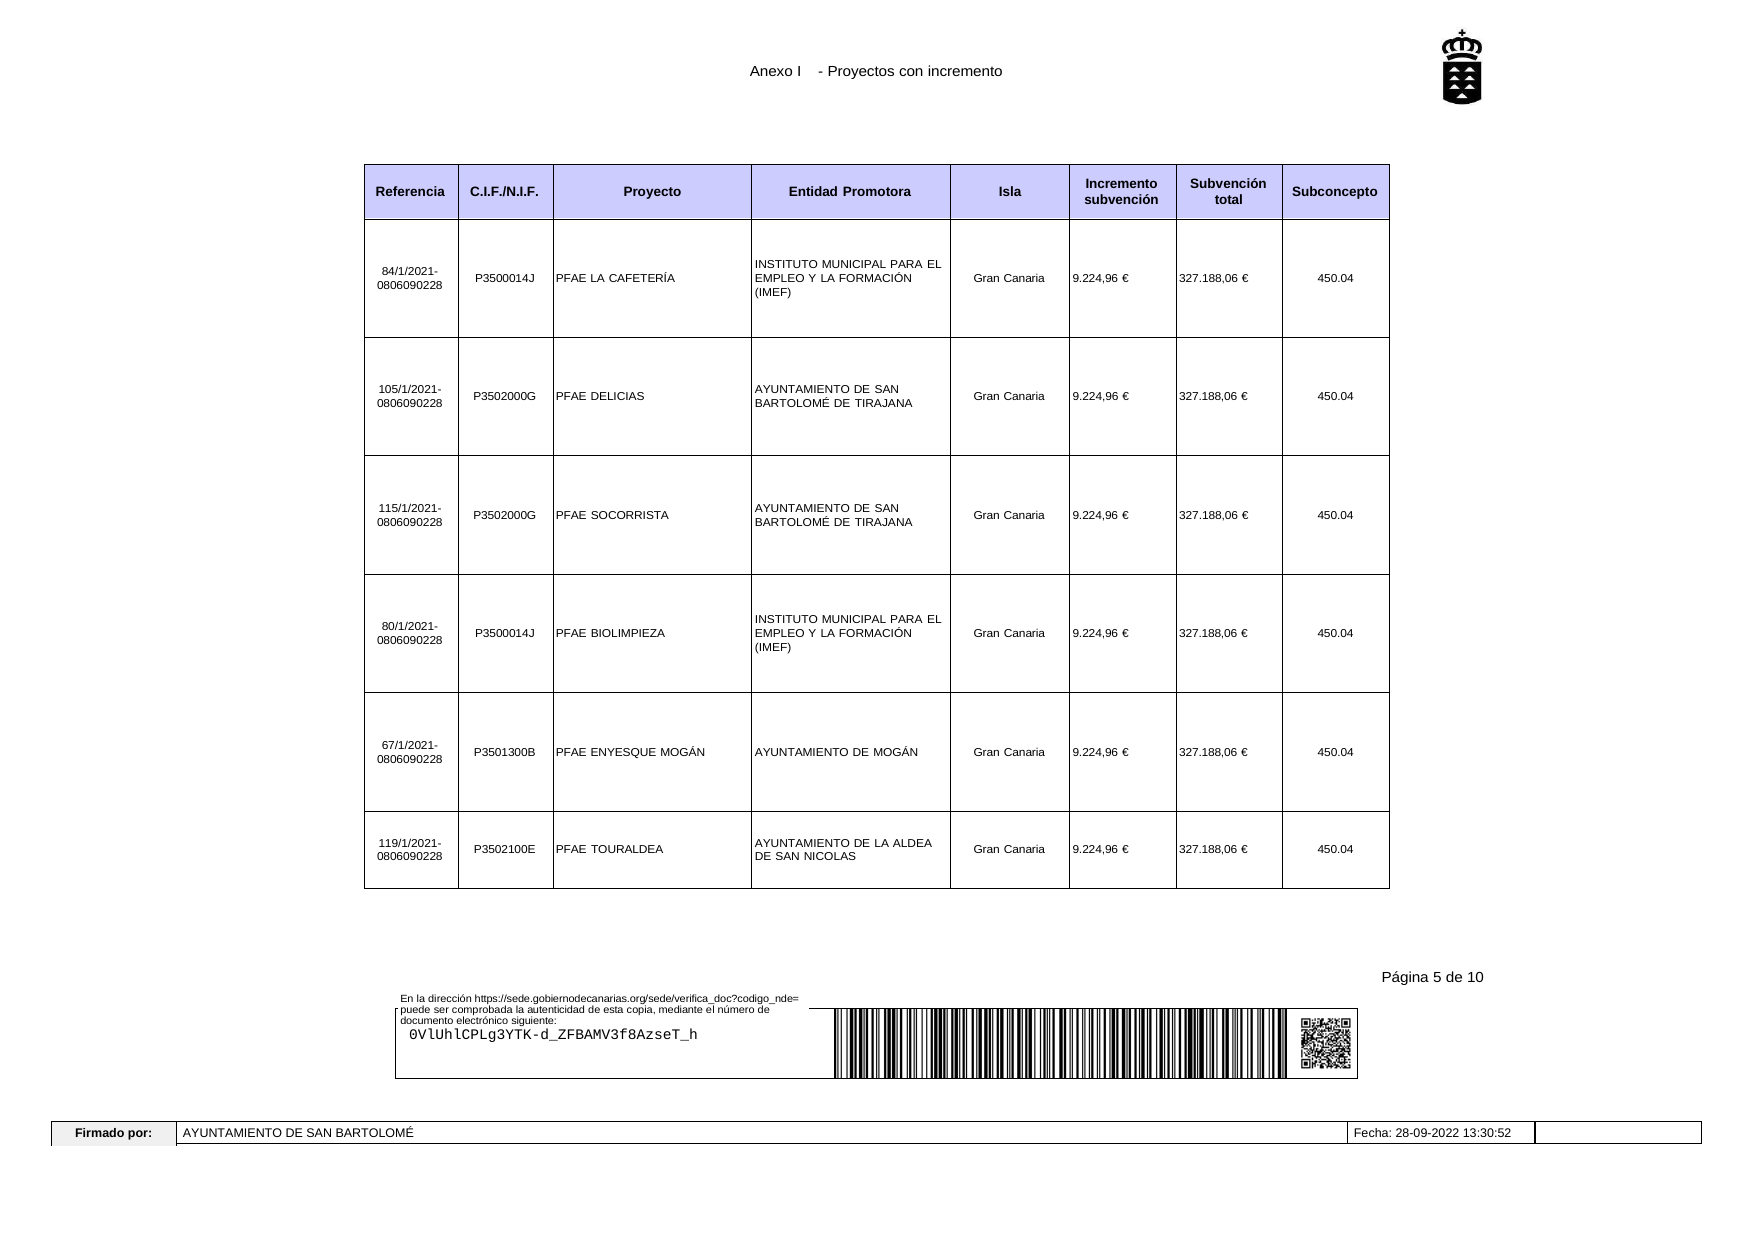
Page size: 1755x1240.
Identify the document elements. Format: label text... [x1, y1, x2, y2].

table_cell Gran Canaria [951, 338, 1069, 455]
table_cell PFAE TOURALDEA [554, 812, 751, 888]
table_cell 84/1/2021- 0806090228 [365, 220, 458, 337]
table_header Incremento subvención [1070, 165, 1176, 218]
table_cell 450.04 [1283, 693, 1389, 811]
table_cell 115/1/2021- 0806090228 [365, 456, 458, 574]
table_header Entidad Promotora [752, 165, 950, 218]
table_cell PFAE LA CAFETERÍA [554, 220, 751, 337]
table_header Subconcepto [1283, 165, 1389, 218]
table_cell P3502100E [459, 812, 553, 888]
table_cell 450.04 [1283, 812, 1389, 888]
table_header Fecha: 28-09-2022 13:30:52 [1348, 1122, 1534, 1143]
table_cell 9.224,96 € [1070, 338, 1176, 455]
table_cell 327.188,06 € [1177, 220, 1282, 337]
table_header Isla [951, 165, 1069, 218]
table_cell Gran Canaria [951, 575, 1069, 692]
table_cell 327.188,06 € [1177, 812, 1282, 888]
table_cell AYUNTAMIENTO DE MOGÁN [752, 693, 950, 811]
table_cell AYUNTAMIENTO DE LA ALDEA DE SAN NICOLAS [752, 812, 950, 888]
table_cell 9.224,96 € [1070, 693, 1176, 811]
table_cell P3500014J [459, 220, 553, 337]
table_header Proyecto [554, 165, 751, 218]
table_cell AYUNTAMIENTO DE SAN BARTOLOMÉ DE TIRAJANA [752, 338, 950, 455]
table_cell 105/1/2021- 0806090228 [365, 338, 458, 455]
table_cell 450.04 [1283, 575, 1389, 692]
table_cell 80/1/2021- 0806090228 [365, 575, 458, 692]
picture [1296, 1013, 1356, 1074]
picture [834, 1009, 1287, 1078]
table_cell 450.04 [1283, 456, 1389, 574]
table_cell 9.224,96 € [1070, 812, 1176, 888]
table_cell 327.188,06 € [1177, 456, 1282, 574]
table_header Subvención total [1177, 165, 1282, 218]
table_cell Gran Canaria [951, 812, 1069, 888]
table_cell 327.188,06 € [1177, 338, 1282, 455]
table_cell PFAE SOCORRISTA [554, 456, 751, 574]
table_cell PFAE BIOLIMPIEZA [554, 575, 751, 692]
table_cell P3502000G [459, 338, 553, 455]
table_cell AYUNTAMIENTO DE SAN BARTOLOMÉ DE TIRAJANA [752, 456, 950, 574]
text Página 5 de 10 [42, 969, 1484, 986]
table_cell PFAE ENYESQUE MOGÁN [554, 693, 751, 811]
table_cell 327.188,06 € [1177, 693, 1282, 811]
table_header Referencia [365, 165, 458, 218]
table_header [1536, 1122, 1701, 1143]
table_cell Gran Canaria [951, 220, 1069, 337]
table_header AYUNTAMIENTO DE SAN BARTOLOMÉ [177, 1122, 1347, 1143]
table_cell INSTITUTO MUNICIPAL PARA EL EMPLEO Y LA FORMACIÓN (IMEF) [752, 575, 950, 692]
table_cell INSTITUTO MUNICIPAL PARA EL EMPLEO Y LA FORMACIÓN (IMEF) [752, 220, 950, 337]
table_cell Gran Canaria [951, 693, 1069, 811]
table_cell 450.04 [1283, 220, 1389, 337]
table_cell 450.04 [1283, 338, 1389, 455]
table_cell 67/1/2021- 0806090228 [365, 693, 458, 811]
table_cell 9.224,96 € [1070, 575, 1176, 692]
table_header C.I.F./N.I.F. [459, 165, 553, 218]
table_header Firmado por: [52, 1122, 176, 1143]
table_cell 327.188,06 € [1177, 575, 1282, 692]
table_cell P3501300B [459, 693, 553, 811]
table_cell P3502000G [459, 456, 553, 574]
table_cell P3500014J [459, 575, 553, 692]
table_cell 9.224,96 € [1070, 456, 1176, 574]
table_cell 119/1/2021- 0806090228 [365, 812, 458, 888]
table_cell Gran Canaria [951, 456, 1069, 574]
table_cell 9.224,96 € [1070, 220, 1176, 337]
picture [1440, 27, 1484, 106]
table_cell PFAE DELICIAS [554, 338, 751, 455]
